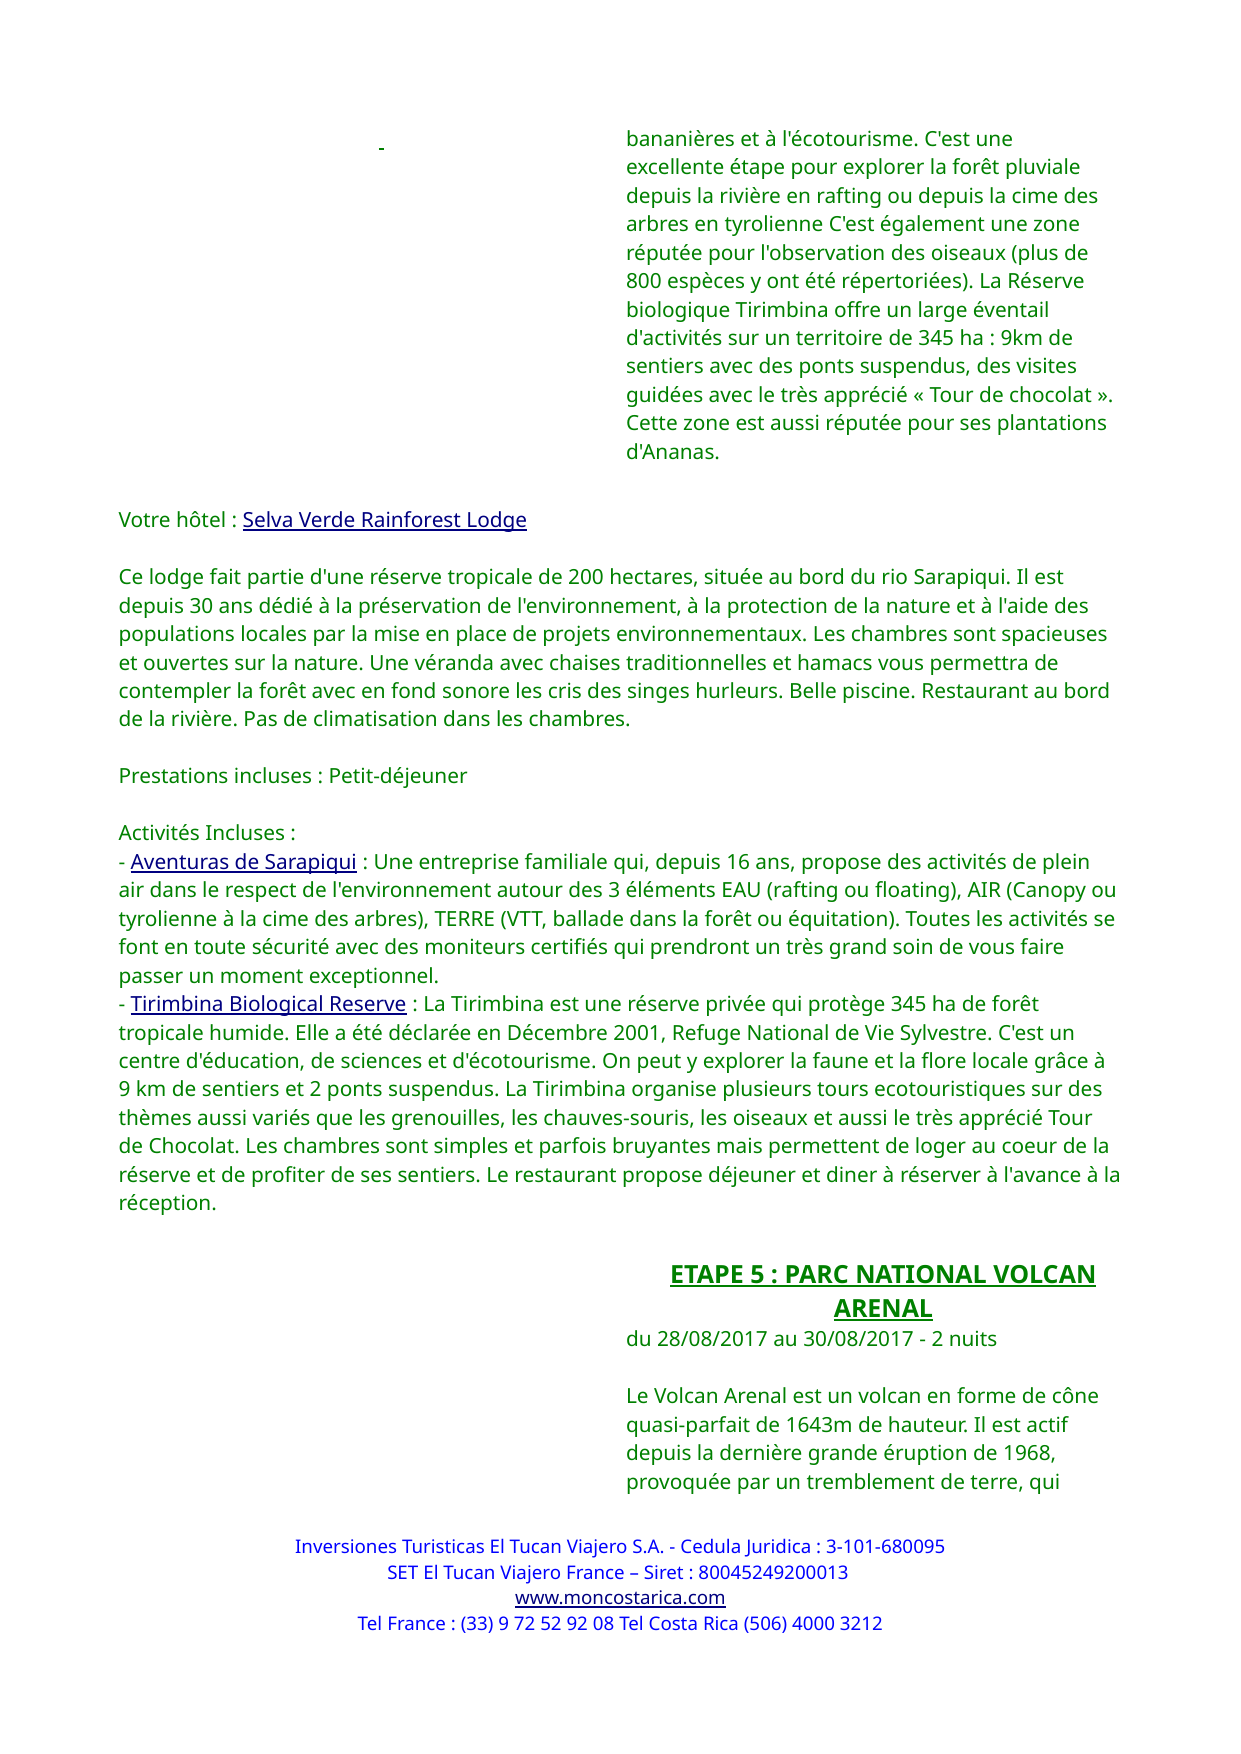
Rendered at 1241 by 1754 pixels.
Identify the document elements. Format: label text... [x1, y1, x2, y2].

text - Aventuras de Sarapiqui : Une entreprise familiale qui, depuis 16 ans, propose des activités de plein air dans le respect de l'environnement autour des 3 éléments EAU (rafting ou floating), AIR (Canopy ou tyrolienne à la cime des arbres), TERRE (VTT, ballade dans la forêt ou équitation). Toutes les activités se font en toute sécurité avec des moniteurs certifiés qui prendront un très grand soin de vous faire passer un moment exceptionnel. [118, 847, 1122, 989]
table_header [118, 118, 620, 471]
table_header [118, 1251, 620, 1501]
text Activités Incluses : [118, 818, 1122, 847]
text Votre hôtel : Selva Verde Rainforest Lodge [118, 505, 1122, 533]
table_header ETAPE 5 : PARC NATIONAL VOLCAN ARENAL du 28/08/2017 au 30/08/2017 - 2 nuits Le Volcan Arenal est un volcan en forme de cône quasi-parfait de 1643m de hauteur. Il est actif depuis la dernière grande éruption de 1968, provoquée par un tremblement de terre, qui [620, 1251, 1122, 1501]
text Ce lodge fait partie d'une réserve tropicale de 200 hectares, située au bord du rio Sarapiqui. Il est depuis 30 ans dédié à la préservation de l'environnement, à la protection de la nature et à l'aide des populations locales par la mise en place de projets environnementaux. Les chambres sont spacieuses et ouvertes sur la nature. Une véranda avec chaises traditionnelles et hamacs vous permettra de contempler la forêt avec en fond sonore les cris des singes hurleurs. Belle piscine. Restaurant au bord de la rivière. Pas de climatisation dans les chambres. [118, 562, 1122, 733]
table_header bananières et à l'écotourisme. C'est une excellente étape pour explorer la forêt pluviale depuis la rivière en rafting ou depuis la cime des arbres en tyrolienne C'est également une zone réputée pour l'observation des oiseaux (plus de 800 espèces y ont été répertoriées). La Réserve biologique Tirimbina offre un large éventail d'activités sur un territoire de 345 ha : 9km de sentiers avec des ponts suspendus, des visites guidées avec le très apprécié « Tour de chocolat ». Cette zone est aussi réputée pour ses plantations d'Ananas. [620, 118, 1122, 471]
text Prestations incluses : Petit-déjeuner [118, 762, 1122, 790]
text - Tirimbina Biological Reserve : La Tirimbina est une réserve privée qui protège 345 ha de forêt tropicale humide. Elle a été déclarée en Décembre 2001, Refuge National de Vie Sylvestre. C'est un centre d'éducation, de sciences et d'écotourisme. On peut y explorer la faune et la flore locale grâce à 9 km de sentiers et 2 ponts suspendus. La Tirimbina organise plusieurs tours ecotouristiques sur des thèmes aussi variés que les grenouilles, les chauves-souris, les oiseaux et aussi le très apprécié Tour de Chocolat. Les chambres sont simples et parfois bruyantes mais permettent de loger au coeur de la réserve et de profiter de ses sentiers. Le restaurant propose déjeuner et diner à réserver à l'avance à la réception. [118, 989, 1122, 1217]
